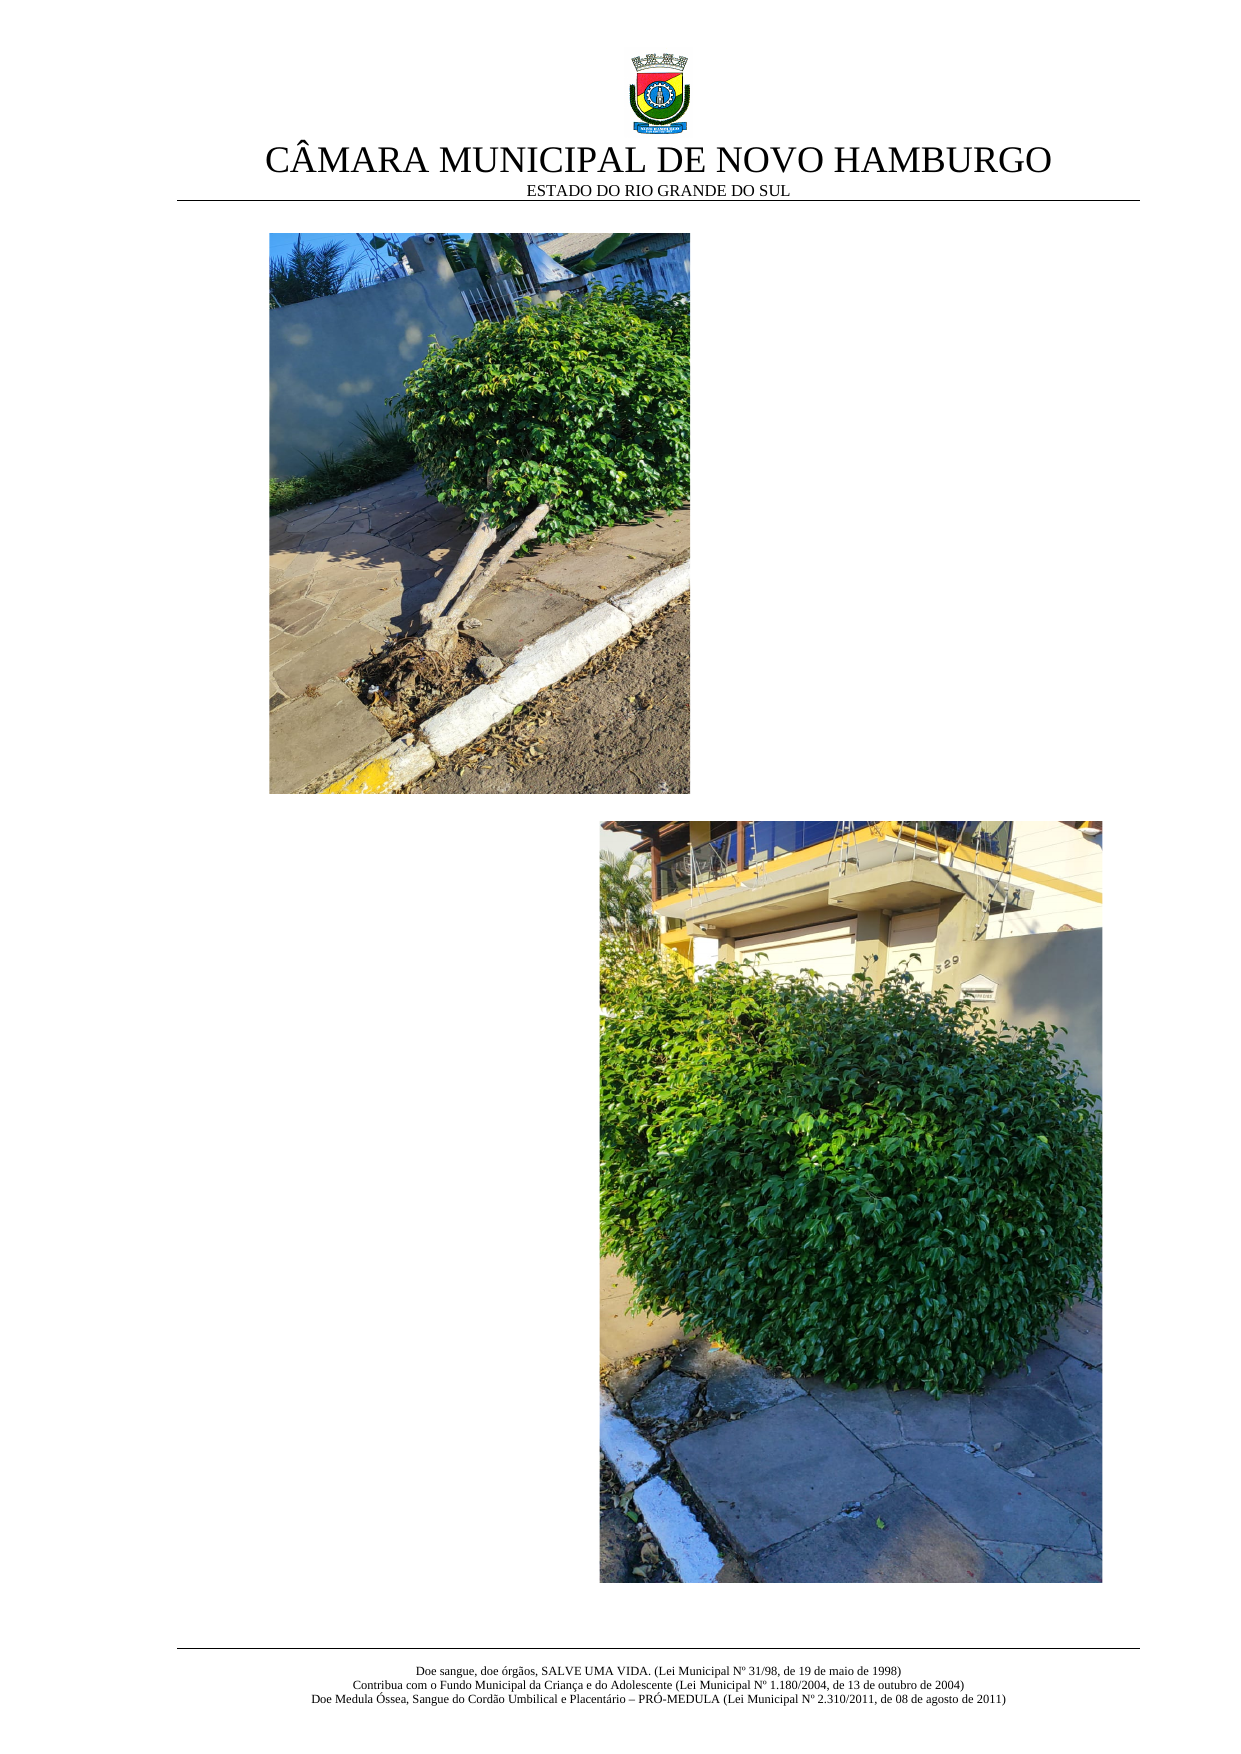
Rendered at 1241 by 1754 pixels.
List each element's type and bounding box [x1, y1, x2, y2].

picture [269, 233, 691, 794]
picture [599, 821, 1103, 1583]
picture [624, 47, 693, 138]
